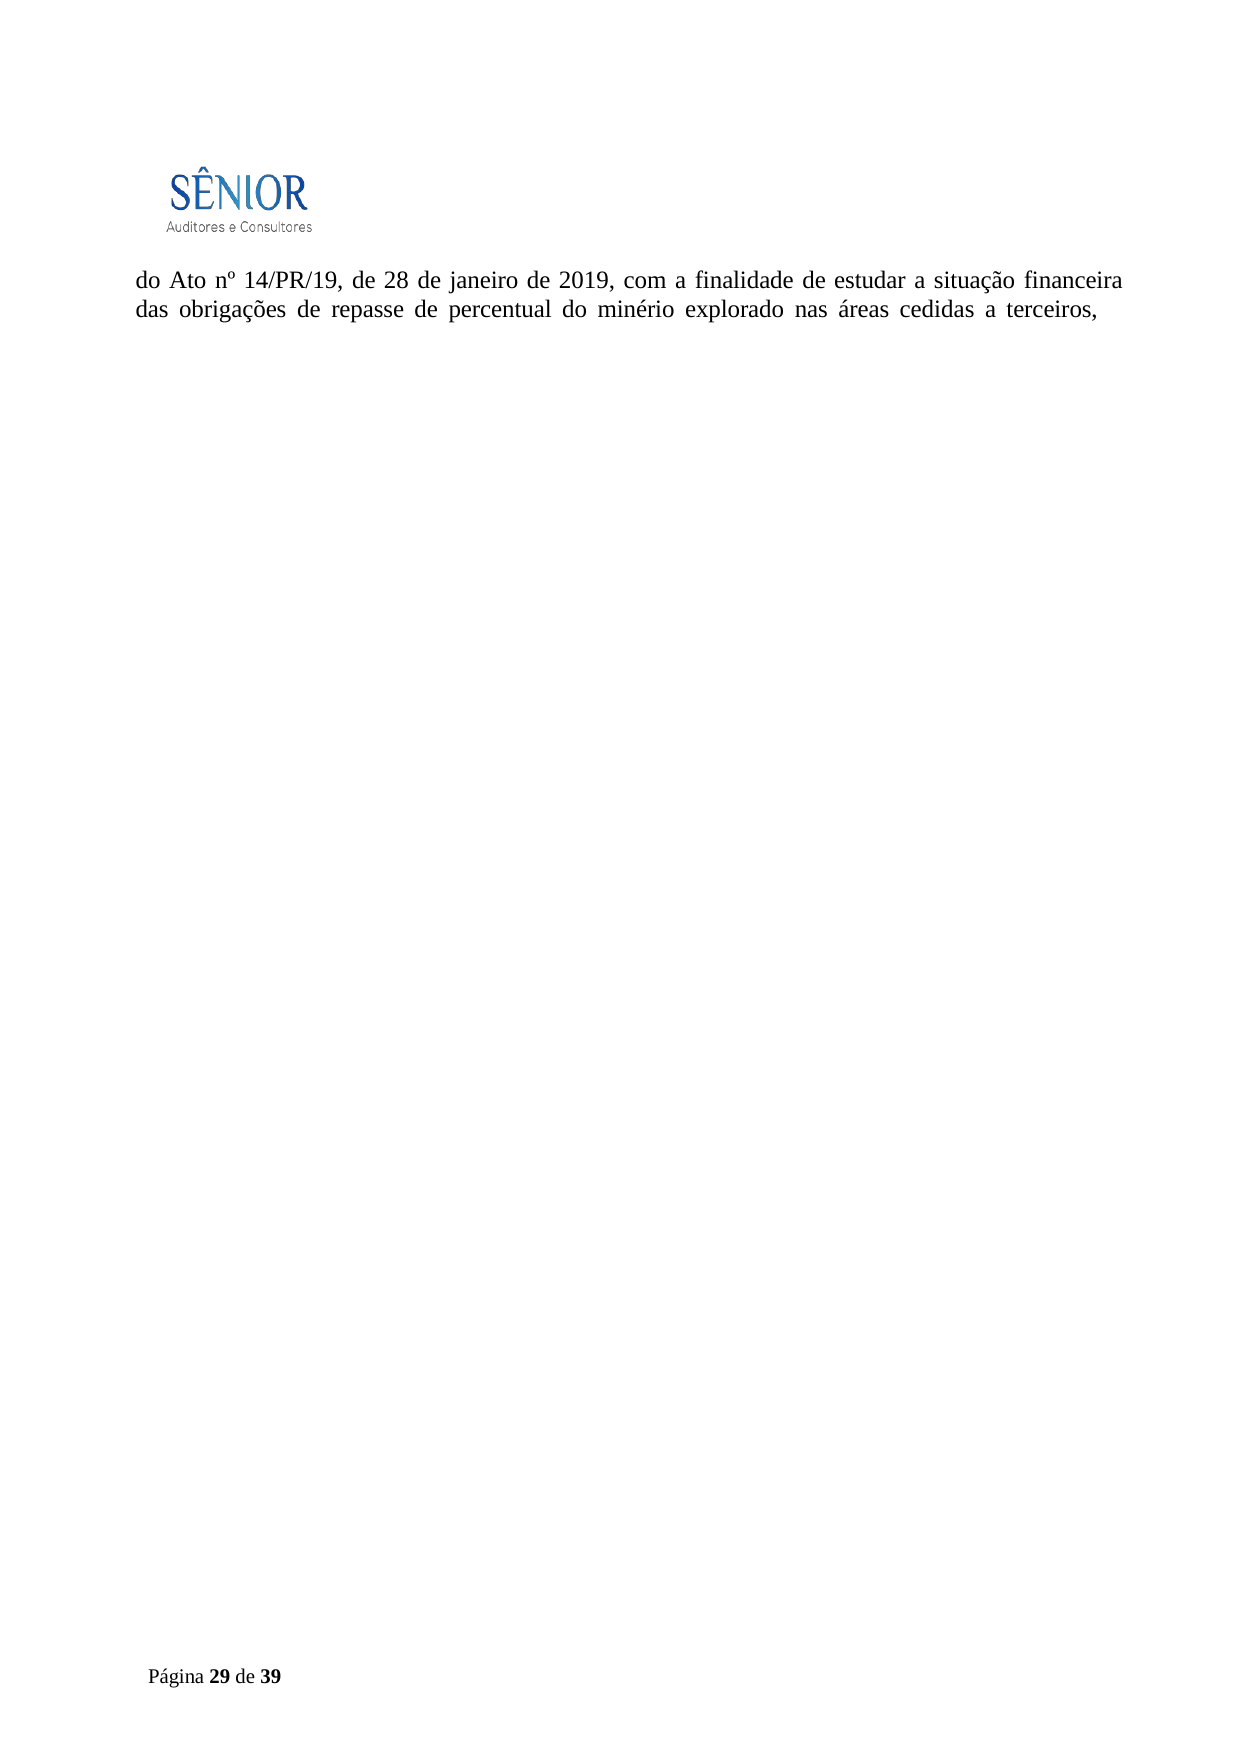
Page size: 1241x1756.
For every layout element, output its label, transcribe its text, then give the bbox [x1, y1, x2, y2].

text do Ato nº 14/PR/19, de 28 de janeiro de 2019, com a finalidade de estudar a situação financeira das obrigações de repasse de percentual do minério explorado nas áreas cedidas a terceiros, [135, 265, 1123, 322]
